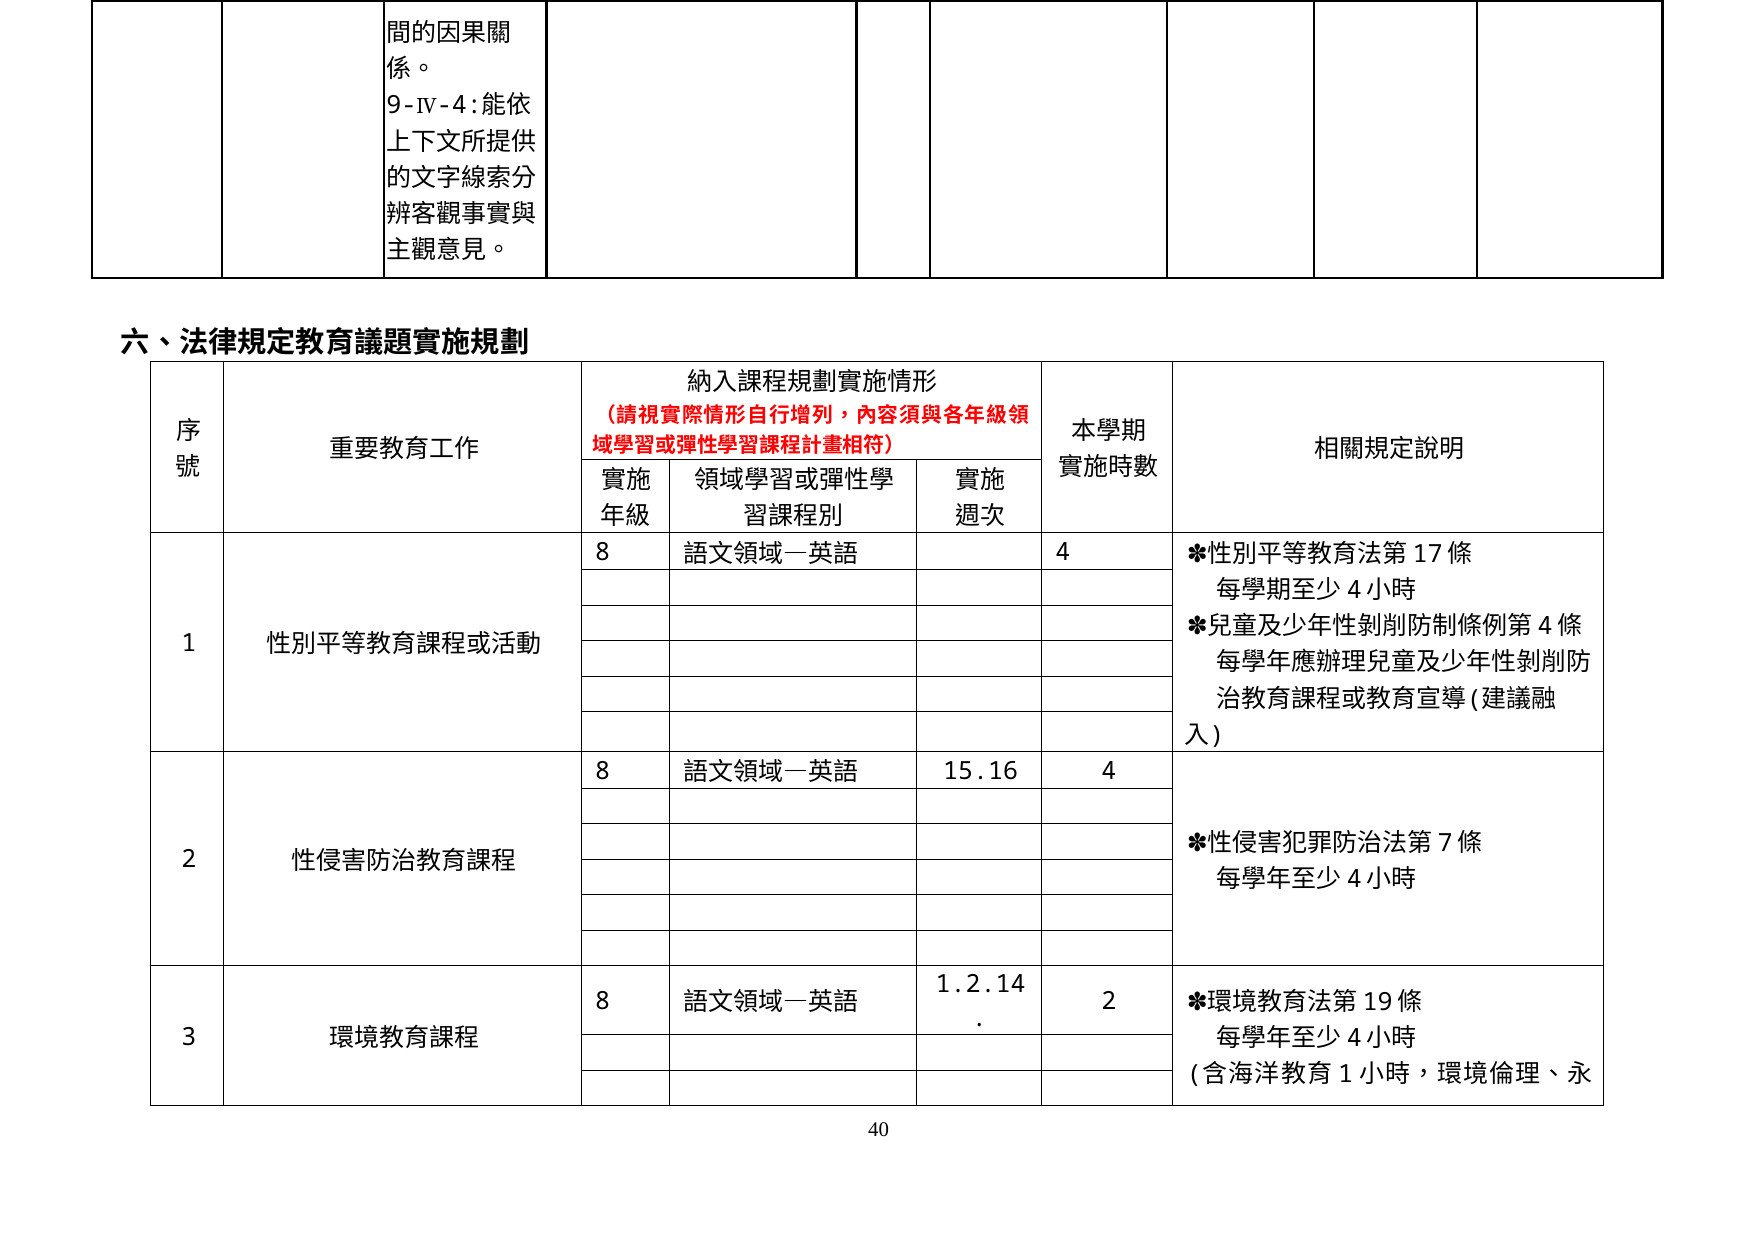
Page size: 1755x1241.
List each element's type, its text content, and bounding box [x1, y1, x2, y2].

table_cell [548, 2, 855, 277]
table_cell [582, 931, 669, 965]
table_cell [670, 712, 916, 751]
table_cell [582, 570, 669, 605]
table_cell [1478, 2, 1661, 277]
table_cell [917, 641, 1041, 676]
table_cell [917, 789, 1041, 823]
table_cell [670, 860, 916, 894]
table_cell [582, 1035, 669, 1069]
table_cell [917, 533, 1041, 569]
table_cell ✽性別平等教育法第17條 每學期至少4小時 ✽兒童及少年性剝削防制條例第4條 每學年應辦理兒童及少年性剝削防 治教育課程或教育宣導(建議融入) [1173, 533, 1603, 751]
table_cell [582, 606, 669, 640]
table_cell [1042, 606, 1172, 640]
table_cell [1042, 712, 1172, 751]
table_cell [670, 1035, 916, 1069]
table_cell 4 [1042, 533, 1172, 569]
table_cell [670, 824, 916, 859]
table_cell 實施年級 [582, 460, 669, 532]
table_cell 性侵害防治教育課程 [224, 752, 581, 965]
table_cell [1042, 931, 1172, 965]
table_cell 2 [1042, 966, 1172, 1034]
table_cell [1042, 570, 1172, 605]
table_cell [93, 2, 221, 277]
table_cell 1.2.14. [917, 966, 1041, 1034]
table_cell [1042, 860, 1172, 894]
table_header 本學期 實施時數 [1042, 362, 1172, 532]
table_cell [582, 641, 669, 676]
table_cell [917, 860, 1041, 894]
table_header 納入課程規劃實施情形 （請視實際情形自行增列，內容須與各年級領域學習或彈性學習課程計畫相符） [582, 362, 1041, 458]
table_cell [582, 860, 669, 894]
table_cell [670, 1071, 916, 1105]
table_cell 環境教育課程 [224, 966, 581, 1105]
table_cell [1042, 824, 1172, 859]
table_cell [670, 641, 916, 676]
table_cell 實施 週次 [917, 460, 1041, 532]
table_cell [1168, 2, 1313, 277]
table_cell [917, 1071, 1041, 1105]
table_cell 語文領域—英語 [670, 966, 916, 1034]
table_header 相關規定說明 [1173, 362, 1603, 532]
text 六、法律規定教育議題實施規劃 [118, 318, 1636, 361]
table_cell [917, 824, 1041, 859]
table_cell [917, 895, 1041, 929]
table_cell [223, 2, 383, 277]
table_cell [917, 606, 1041, 640]
table_cell [858, 2, 929, 277]
table_cell [582, 712, 669, 751]
table_cell [582, 824, 669, 859]
table_cell [917, 570, 1041, 605]
table_cell [670, 677, 916, 711]
table_header 序號 [151, 362, 223, 532]
table_cell ✽性侵害犯罪防治法第7條 每學年至少4小時 [1173, 752, 1603, 965]
table_cell 15.16 [917, 752, 1041, 788]
table_cell [917, 677, 1041, 711]
table_cell 性別平等教育課程或活動 [224, 533, 581, 751]
table_cell ✽環境教育法第19條 每學年至少4小時 (含海洋教育1小時，環境倫理、永續發展、氣候變遷、災害防救、能源資源永續利用3小時) [1173, 966, 1603, 1105]
table_cell 8 [582, 752, 669, 788]
table_cell 4 [1042, 752, 1172, 788]
table_cell [1042, 895, 1172, 929]
table_cell [1042, 1035, 1172, 1069]
table_cell [917, 1035, 1041, 1069]
table_cell [917, 931, 1041, 965]
table_cell [582, 895, 669, 929]
table_cell [1042, 677, 1172, 711]
table_cell 領域學習或彈性學習課程別 [670, 460, 916, 532]
table_cell [670, 606, 916, 640]
table_cell [582, 677, 669, 711]
table_cell [917, 712, 1041, 751]
table_cell 間的因果關係。 9-Ⅳ-4:能依上下文所提供的文字線索分辨客觀事實與主觀意見。 [385, 2, 545, 277]
table_cell 語文領域—英語 [670, 752, 916, 788]
table_cell 語文領域—英語 [670, 533, 916, 569]
table_cell [1042, 641, 1172, 676]
table_header 重要教育工作 [224, 362, 581, 532]
table_cell [670, 895, 916, 929]
table_cell [582, 1071, 669, 1105]
table_cell [1042, 1071, 1172, 1105]
table_cell [931, 2, 1166, 277]
table_cell 3 [151, 966, 223, 1105]
table_cell 2 [151, 752, 223, 965]
table_cell 1 [151, 533, 223, 751]
table_cell [1315, 2, 1476, 277]
table_cell 8 [582, 966, 669, 1034]
table_cell [670, 931, 916, 965]
table_cell [582, 789, 669, 823]
table_cell [670, 789, 916, 823]
table_cell [1042, 789, 1172, 823]
table_cell 8 [582, 533, 669, 569]
table_cell [670, 570, 916, 605]
